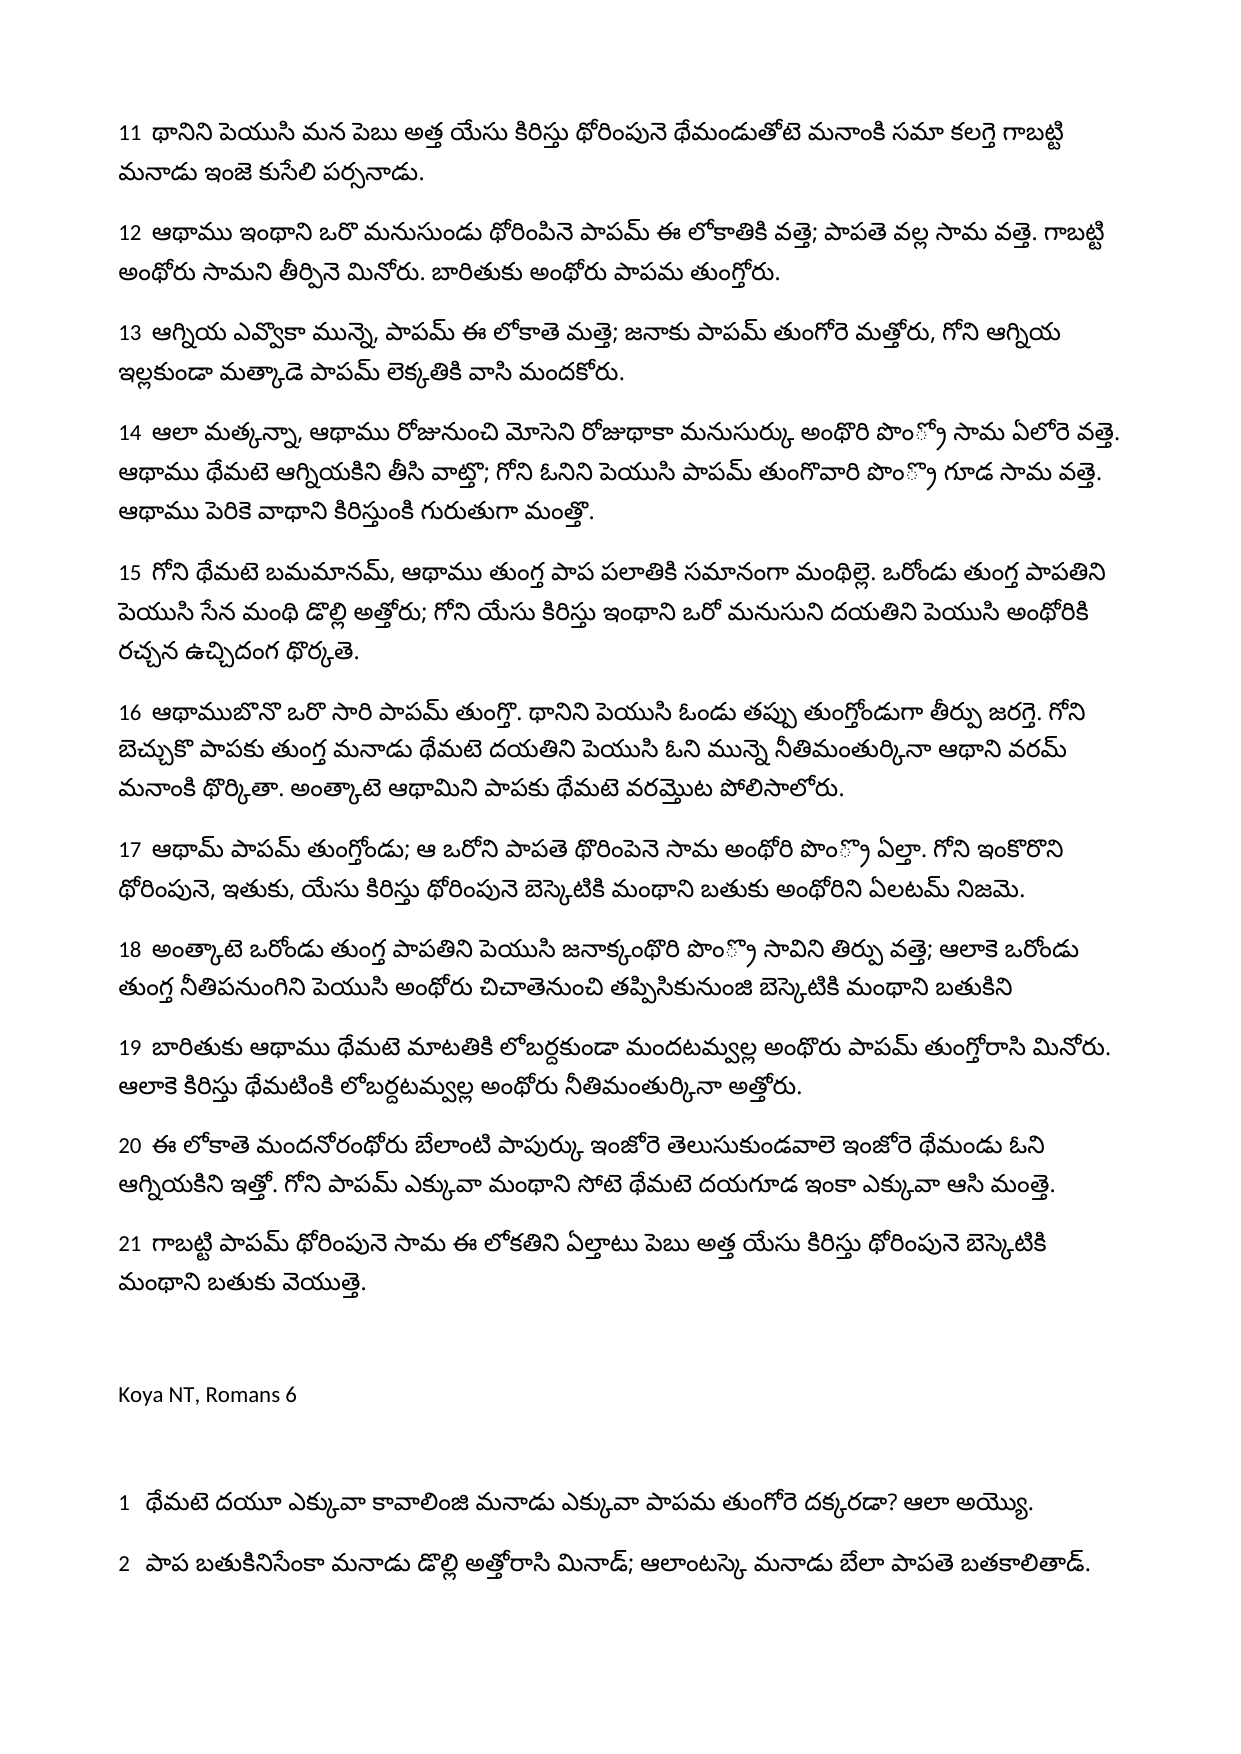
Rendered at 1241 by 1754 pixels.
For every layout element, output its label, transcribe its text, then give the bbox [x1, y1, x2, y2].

text 2 పాప బతుకినిసేంకా మనాడు డొల్లి అత్తోరాసి మినాడ్; ఆలాంటస్కె మనాడు బేలా పాపతె బతకాలితాడ్. [118, 1547, 1122, 1581]
text 13 ఆగ్నియ ఎవ్వొకా మున్నె, పాపమ్ ఈ లోకాతె మత్తె; జనాకు పాపమ్ తుంగోరె మత్తోరు, గోని ఆగ్నియ ఇల్లకుండా మత్కాడె పాపమ్ లెక్కతికి వాసి మందకోరు. [118, 316, 1122, 390]
text 15 గోని థేమటె బమమానమ్, ఆథాము తుంగ్త పాప పలాతికి సమానంగా మంథిల్లె. ఒరోండు తుంగ్త పాపతిని పెయుసి సేన మంథి డొల్లి అత్తోరు; గోని యేసు కిరిస్తు ఇంథాని ఒరో మనుసుని దయతిని పెయుసి అంథోరికి రచ్చన ఉచ్చిదంగ థొర్కతె. [118, 556, 1122, 669]
text 1 థేమటె దయూ ఎక్కువా కావాలింజి మనాడు ఎక్కువా పాపమ తుంగోరె దక్కరడా? ఆలా అయ్యొ. [118, 1486, 1122, 1521]
text 18 అంత్కాటె ఒరోండు తుంగ్త పాపతిని పెయుసి జనాక్కంథొరి పొం్రొ సావిని తిర్పు వత్తె; ఆలాకె ఒరోండు తుంగ్త నీతిపనుంగిని పెయుసి అంథోరు చిచాతెనుంచి తప్పిసికునుంజి బెస్కెటికి మంథాని బతుకిని [118, 933, 1122, 1005]
text 20 ఈ లోకాతె మందనోరంథోరు బేలాంటి పాపుర్కు ఇంజోరె తెలుసుకుండవాలె ఇంజోరె థేమండు ఓని ఆగ్నియకిని ఇత్తో. గోని పాపమ్ ఎక్కువా మంథాని సోటె థేమటె దయగూడ ఇంకా ఎక్కువా ఆసి మంత్తె. [118, 1131, 1122, 1203]
text Koya NT, Romans 6 [118, 1380, 1122, 1408]
text 11 థానిని పెయుసి మన పెబు అత్త యేసు కిరిస్తు థోరింపునె థేమండుతోటె మనాంకి సమా కలగ్తె గాబట్టి మనాడు ఇంజె కుసేలి పర్సనాడు. [118, 118, 1122, 190]
text 17 ఆథామ్ పాపమ్ తుంగ్తోండు; ఆ ఒరోని పాపతె థొరింపెనె సామ అంథోరి పొం్రొ ఏల్తా. గోని ఇంకొరొని థోరింపునె, ఇతుకు, యేసు కిరిస్తు థోరింపునె బెస్కెటికి మంథాని బతుకు అంథోరిని ఏలటమ్ నిజమె. [118, 833, 1122, 907]
text 12 ఆథాము ఇంథాని ఒరొ మనుసుండు థోరింపినె పాపమ్ ఈ లోకాతికి వత్తె; పాపతె వల్ల సామ వత్తె. గాబట్టి అంథోరు సామని తీర్పినె మినోరు. బారితుకు అంథోరు పాపమ తుంగ్తోరు. [118, 216, 1122, 290]
text 19 బారితుకు ఆథాము థేమటె మాటతికి లోబర్దకుండా మందటమ్వల్ల అంథొరు పాపమ్ తుంగ్తోరాసి మినోరు. ఆలాకె కిరిస్తు థేమటింకి లోబర్దటమ్వల్ల అంథోరు నీతిమంతుర్కినా అత్తోరు. [118, 1031, 1122, 1105]
text 14 ఆలా మత్కన్నా, ఆథాము రోజునుంచి మోసెని రోజుథాకా మనుసుర్కు అంథొరి పొం్రో సామ ఏలోరె వత్తె. ఆథాము థేమటె ఆగ్నియకిని తీసి వాట్తొ; గోని ఓనిని పెయుసి పాపమ్ తుంగొవారి పొం్రొ గూడ సామ వత్తె. ఆథాము పెరికె వాథాని కిరిస్తుంకి గురుతుగా మంత్తొ. [118, 416, 1122, 530]
text 16 ఆథాముబొనొ ఒరొ సారి పాపమ్ తుంగ్తొ. థానిని పెయుసి ఓండు తప్పు తుంగ్తోండుగా తీర్పు జరగ్తె. గోని బెచ్చుకొ పాపకు తుంగ్త మనాడు థేమటె దయతిని పెయుసి ఓని మున్నె నీతిమంతుర్కినా ఆథాని వరమ్ మనాంకి థొర్కితా. అంత్కాటె ఆథామిని పాపకు థేమటె వరమ్తొట పోలిసాలోరు. [118, 696, 1122, 807]
text 21 గాబట్టి పాపమ్ థోరింపునె సామ ఈ లోకతిని ఏల్తాటు పెబు అత్త యేసు కిరిస్తు థోరింపునె బెస్కెటికి మంథాని బతుకు వెయుత్తె. [118, 1229, 1122, 1301]
